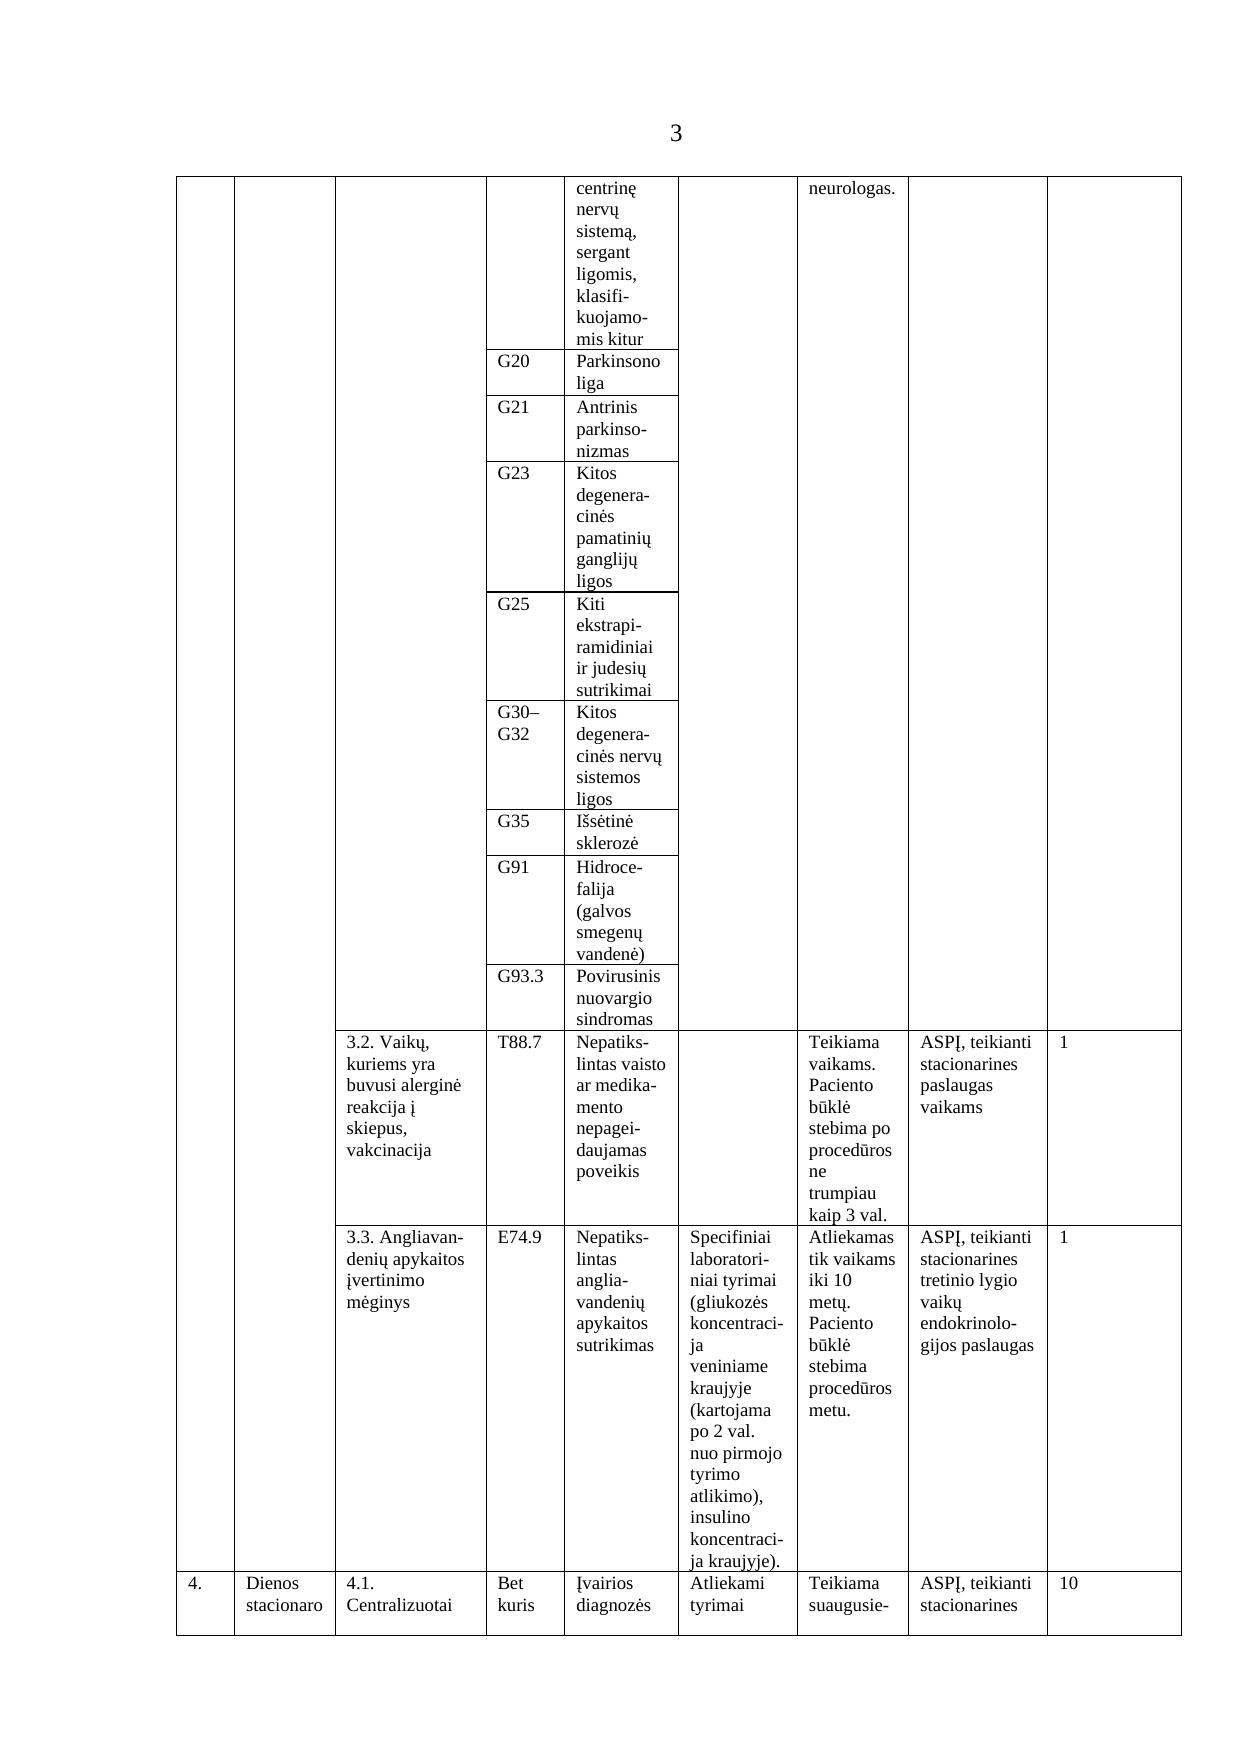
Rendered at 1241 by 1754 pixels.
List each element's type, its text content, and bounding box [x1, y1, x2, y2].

table_cell G93.3 [487, 965, 564, 1030]
table_cell Nepatiks-lintas anglia-vandenių apykaitos sutrikimas [565, 1226, 678, 1571]
table_cell G25 [487, 593, 564, 700]
table_cell [177, 177, 234, 1571]
table_cell 10 [1048, 1572, 1181, 1635]
table_cell Hidroce-falija (galvos smegenų vandenė) [565, 856, 678, 964]
table_cell Teikiama vaikams. Paciento būklė stebima po procedūros ne trumpiau kaip 3 val. [798, 1031, 908, 1225]
table_cell G23 [487, 462, 564, 591]
table_cell Atliekamas tik vaikams iki 10 metų. Paciento būklė stebima procedūros metu. [798, 1226, 908, 1571]
table_cell G21 [487, 396, 564, 461]
table_cell Atliekami tyrimai [679, 1572, 797, 1635]
table_cell Įvairios diagnozės [565, 1572, 678, 1635]
table_cell [235, 177, 335, 1571]
table_cell G35 [487, 810, 564, 855]
table_cell Specifiniai laboratori-niai tyrimai (gliukozės koncentraci-ja veniniame kraujyje (kartojama po 2 val. nuo pirmojo tyrimo atlikimo), insulino koncentraci-ja kraujyje). [679, 1226, 797, 1571]
table_cell Nepatiks-lintas vaisto ar medika-mento nepagei-daujamas poveikis [565, 1031, 678, 1225]
table_cell 1 [1048, 1031, 1181, 1225]
table_cell Povirusinis nuovargio sindromas [565, 965, 678, 1030]
table_cell Kitos degenera-cinės pamatinių ganglijų ligos [565, 462, 678, 591]
table_cell Antrinis parkinso-nizmas [565, 396, 678, 461]
table_cell [487, 177, 564, 349]
table_cell 1 [1048, 1226, 1181, 1571]
table_cell 4. [177, 1572, 234, 1635]
table_cell ASPĮ, teikianti stacionarines [909, 1572, 1047, 1635]
table_cell [336, 177, 486, 1030]
table_cell [1048, 177, 1181, 1030]
table_cell [679, 177, 797, 1030]
table_cell [679, 1031, 797, 1225]
table_cell Teikiama suaugusie- [798, 1572, 908, 1635]
table_cell centrinę nervų sistemą, sergant ligomis, klasifi-kuojamo-mis kitur [565, 177, 678, 349]
table_cell G30–G32 [487, 701, 564, 809]
table_cell E74.9 [487, 1226, 564, 1571]
table_cell Bet kuris [487, 1572, 564, 1635]
table_cell Kitos degenera-cinės nervų sistemos ligos [565, 701, 678, 809]
table_cell Dienos stacionaro [235, 1572, 335, 1635]
table_cell T88.7 [487, 1031, 564, 1225]
table_cell G91 [487, 856, 564, 964]
table_cell G20 [487, 350, 564, 395]
table_cell ASPĮ, teikianti stacionarines paslaugas vaikams [909, 1031, 1047, 1225]
table_cell Kiti ekstrapi-ramidiniai ir judesių sutrikimai [565, 593, 678, 700]
table_cell Išsėtinė sklerozė [565, 810, 678, 855]
table_cell [909, 177, 1047, 1030]
table_cell 3.3. Angliavan-denių apykaitos įvertinimo mėginys [336, 1226, 486, 1571]
table_cell 3.2. Vaikų, kuriems yra buvusi alerginė reakcija į skiepus, vakcinacija [336, 1031, 486, 1225]
table_cell 4.1. Centralizuotai [336, 1572, 486, 1635]
table_cell ASPĮ, teikianti stacionarines tretinio lygio vaikų endokrinolo-gijos paslaugas [909, 1226, 1047, 1571]
table_cell neurologas. [798, 177, 908, 1030]
table_cell Parkinsono liga [565, 350, 678, 395]
